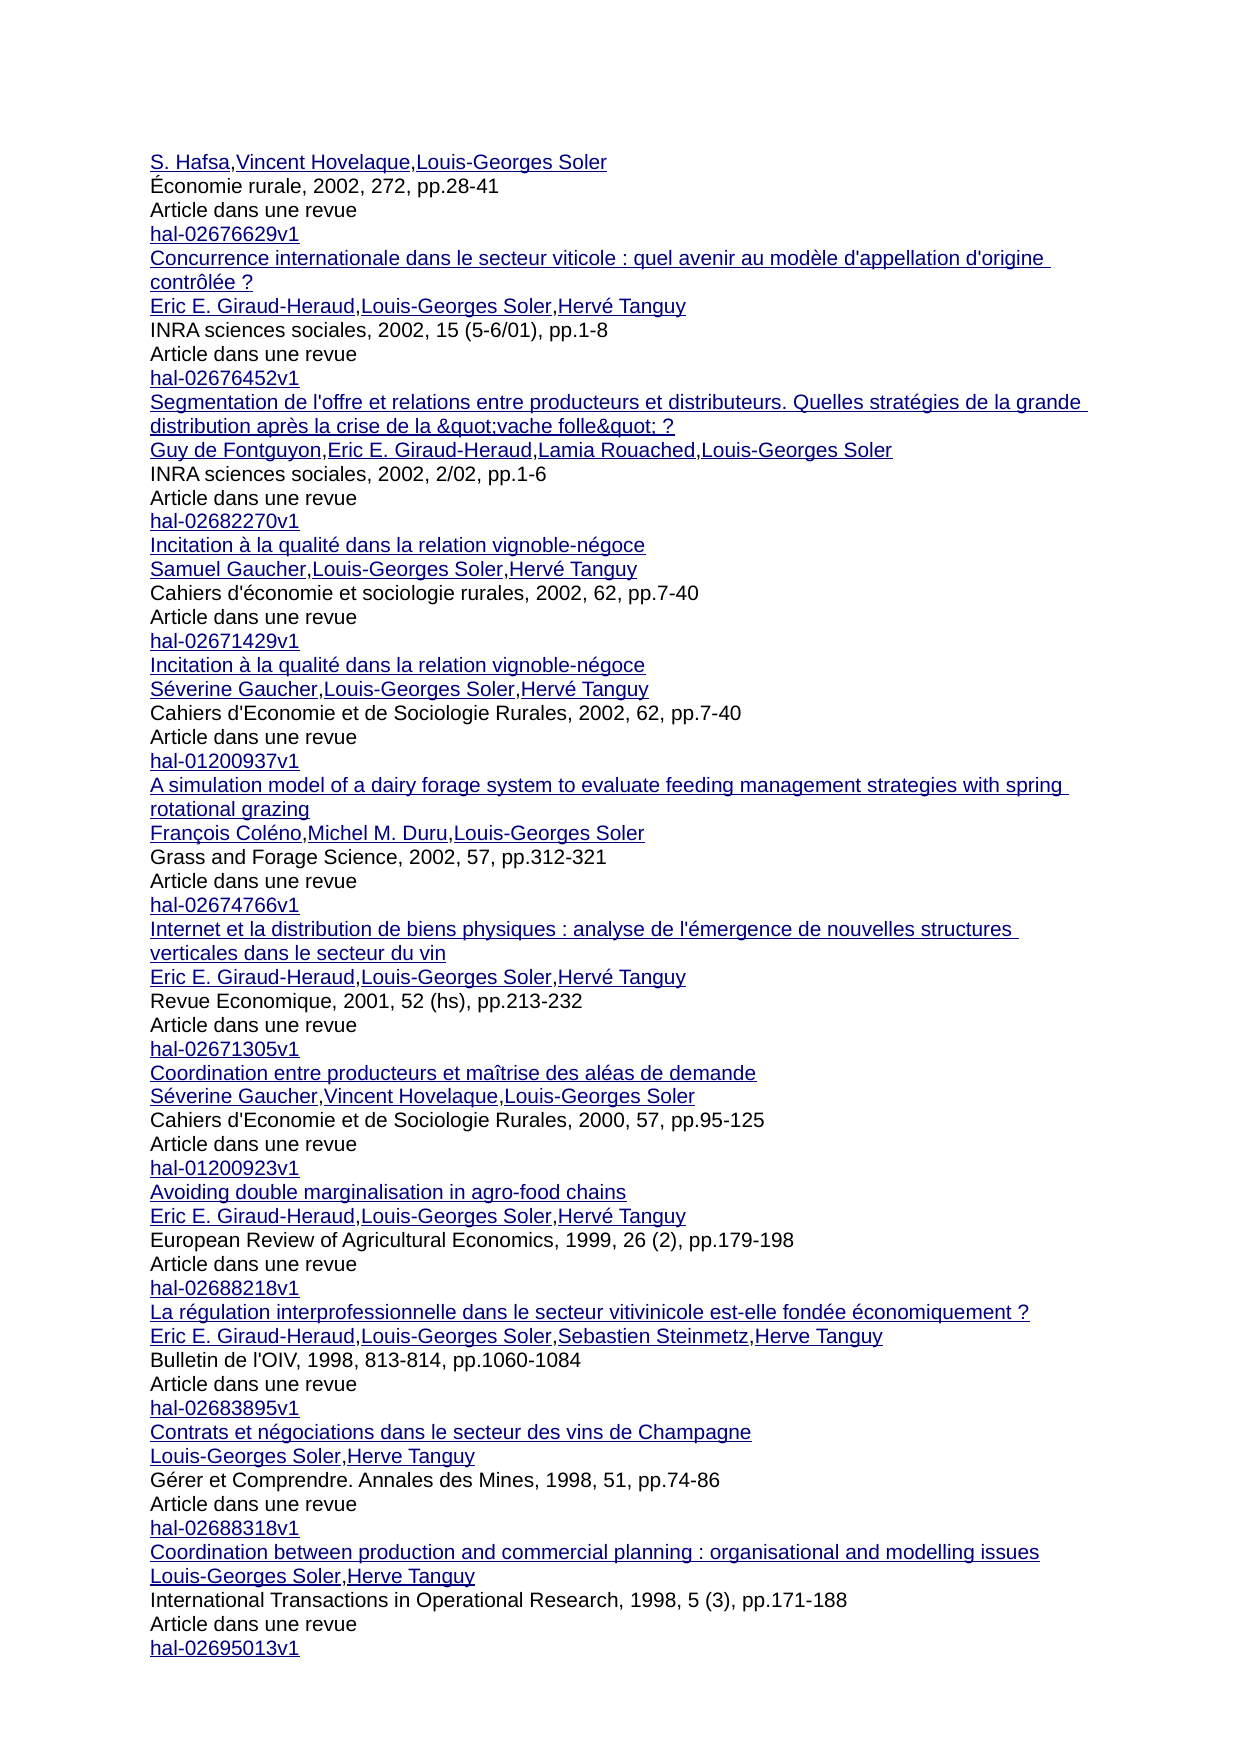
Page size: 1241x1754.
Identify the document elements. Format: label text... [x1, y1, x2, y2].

table_cell Segmentation de l'offre et relations entre producteurs et distributeurs. Quelles stratégies de la grande distribution après la crise de la &quot;vache folle&quot; ? Guy de Fontguyon,Eric E. Giraud-Heraud,Lamia Rouached,Louis-Georges Soler INRA sciences sociales, 2002, 2/02, pp.1-6 Article dans une revue hal-02682270v1 [150, 390, 1090, 533]
table_cell Avoiding double marginalisation in agro-food chains Eric E. Giraud-Heraud,Louis-Georges Soler,Hervé Tanguy European Review of Agricultural Economics, 1999, 26 (2), pp.179-198 Article dans une revue hal-02688218v1 [150, 1180, 1090, 1300]
table_cell La régulation interprofessionnelle dans le secteur vitivinicole est-elle fondée économiquement ? Eric E. Giraud-Heraud,Louis-Georges Soler,Sebastien Steinmetz,Herve Tanguy Bulletin de l'OIV, 1998, 813-814, pp.1060-1084 Article dans une revue hal-02683895v1 [150, 1300, 1090, 1420]
table_cell Concurrence internationale dans le secteur viticole : quel avenir au modèle d'appellation d'origine contrôlée ? Eric E. Giraud-Heraud,Louis-Georges Soler,Hervé Tanguy INRA sciences sociales, 2002, 15 (5-6/01), pp.1-8 Article dans une revue hal-02676452v1 [150, 246, 1090, 389]
table_cell Contrats et négociations dans le secteur des vins de Champagne Louis-Georges Soler,Herve Tanguy Gérer et Comprendre. Annales des Mines, 1998, 51, pp.74-86 Article dans une revue hal-02688318v1 [150, 1420, 1090, 1539]
table_cell Coordination entre producteurs et maîtrise des aléas de demande Séverine Gaucher,Vincent Hovelaque,Louis-Georges Soler Cahiers d'Economie et de Sociologie Rurales, 2000, 57, pp.95-125 Article dans une revue hal-01200923v1 [150, 1060, 1090, 1180]
table_cell A simulation model of a dairy forage system to evaluate feeding management strategies with spring rotational grazing François Coléno,Michel M. Duru,Louis-Georges Soler Grass and Forage Science, 2002, 57, pp.312-321 Article dans une revue hal-02674766v1 [150, 773, 1090, 917]
table_cell Incitation à la qualité dans la relation vignoble-négoce Samuel Gaucher,Louis-Georges Soler,Hervé Tanguy Cahiers d'économie et sociologie rurales, 2002, 62, pp.7-40 Article dans une revue hal-02671429v1 [150, 533, 1090, 653]
table_cell S. Hafsa,Vincent Hovelaque,Louis-Georges Soler Économie rurale, 2002, 272, pp.28-41 Article dans une revue hal-02676629v1 [150, 150, 1090, 246]
table_cell Incitation à la qualité dans la relation vignoble-négoce Séverine Gaucher,Louis-Georges Soler,Hervé Tanguy Cahiers d'Economie et de Sociologie Rurales, 2002, 62, pp.7-40 Article dans une revue hal-01200937v1 [150, 653, 1090, 773]
table_cell Coordination between production and commercial planning : organisational and modelling issues Louis-Georges Soler,Herve Tanguy International Transactions in Operational Research, 1998, 5 (3), pp.171-188 Article dans une revue hal-02695013v1 [150, 1540, 1090, 1659]
table_cell Internet et la distribution de biens physiques : analyse de l'émergence de nouvelles structures verticales dans le secteur du vin Eric E. Giraud-Heraud,Louis-Georges Soler,Hervé Tanguy Revue Economique, 2001, 52 (hs), pp.213-232 Article dans une revue hal-02671305v1 [150, 917, 1090, 1060]
